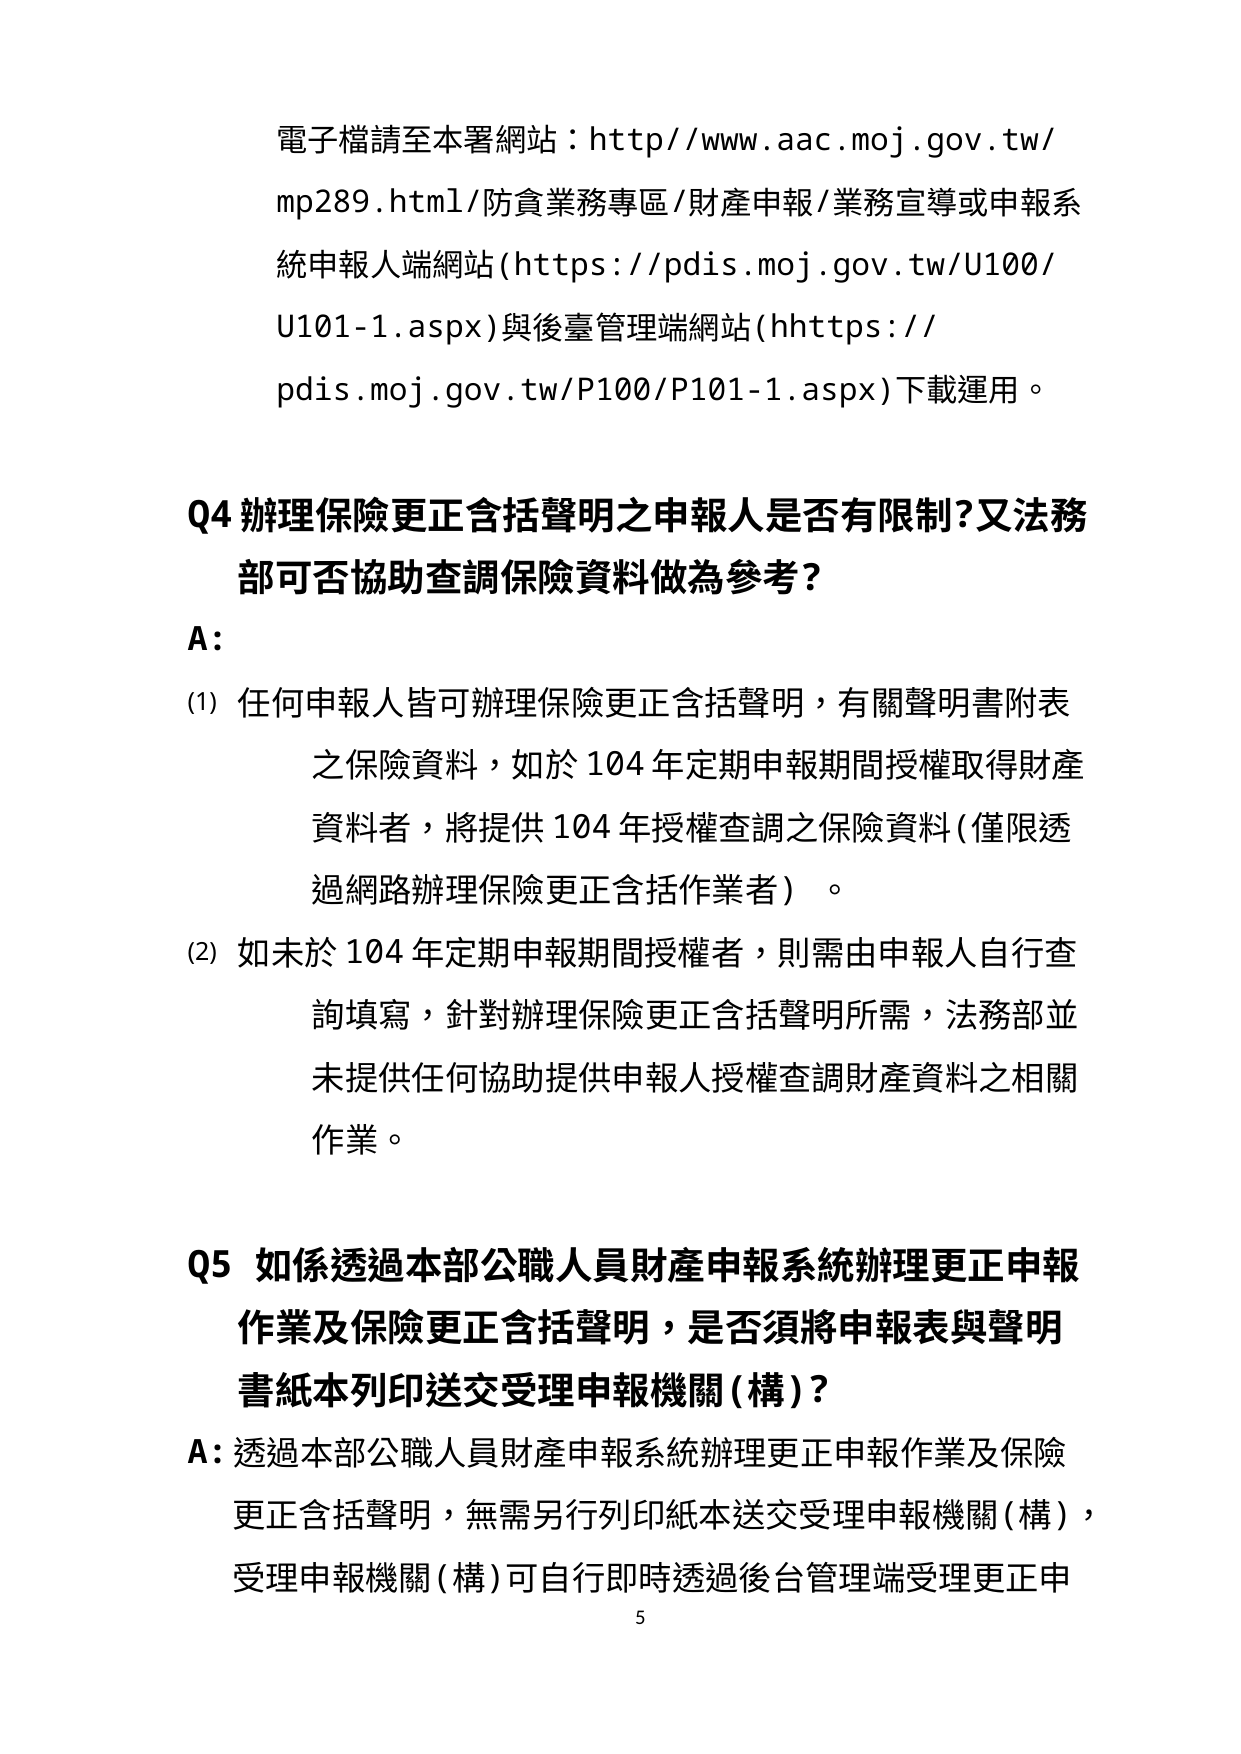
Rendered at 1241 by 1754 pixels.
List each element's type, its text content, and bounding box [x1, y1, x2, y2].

subtitle Q4辦理保險更正含括聲明之申報人是否有限制?又法務部可否協助查調保險資料做為參考? [187, 471, 1093, 596]
text 電子檔請至本署網站：http//www.aac.moj.gov.tw/mp289.html/防貪業務專區/財產申報/業務宣導或申報系統申報人端網站(https://pdis.moj.gov.tw/U100/U101-1.aspx)與後臺管理端網站(hhttps://pdis.moj.gov.tw/P100/P101-1.aspx)下載運用。 [276, 96, 1093, 409]
text A: 透過本部公職人員財產申報系統辦理更正申報作業及保險更正含括聲明，無需另行列印紙本送交受理申報機關(構)，受理申報機關(構)可自行即時透過後台管理端受理更正申報表與聲明書，申報人如有疑慮除可於上傳作業完成後，透過系統列印收據、查詢申報結果外，並可電洽受理申報機關(構)確認。 [187, 1409, 1093, 1596]
subtitle Q5 如係透過本部公職人員財產申報系統辦理更正申報作業及保險更正含括聲明，是否須將申報表與聲明書紙本列印送交受理申報機關(構)? [187, 1221, 1093, 1409]
list 任何申報人皆可辦理保險更正含括聲明，有關聲明書附表之保險資料，如於104年定期申報期間授權取得財產資料者，將提供104年授權查調之保險資料(僅限透過網路辦理保險更正含括作業者) 。 [187, 659, 1093, 909]
text A: [187, 596, 1093, 659]
list 如未於104年定期申報期間授權者，則需由申報人自行查詢填寫，針對辦理保險更正含括聲明所需，法務部並未提供任何協助提供申報人授權查調財產資料之相關作業。 [187, 909, 1093, 1159]
